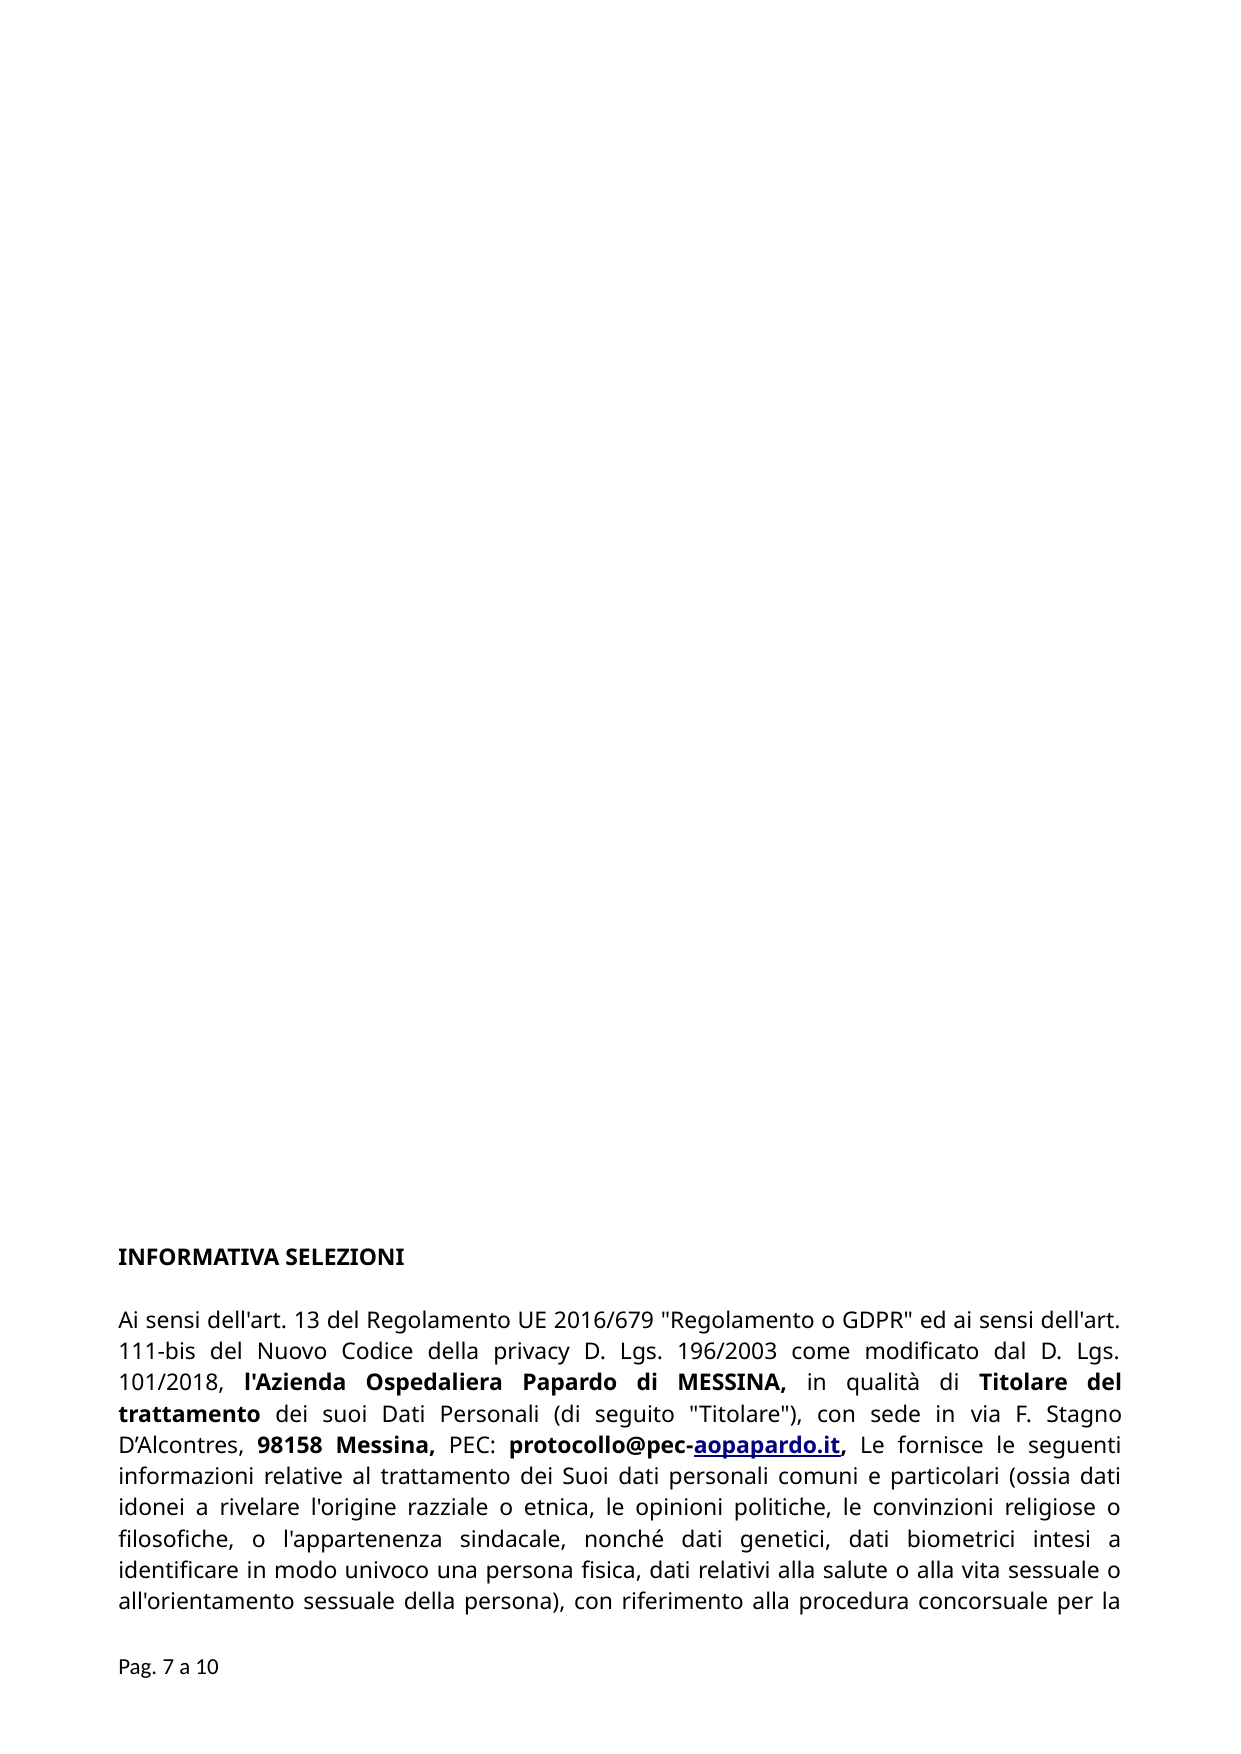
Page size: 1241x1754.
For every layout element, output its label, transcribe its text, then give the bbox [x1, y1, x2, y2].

text Ai sensi dell'art. 13 del Regolamento UE 2016/679 "Regolamento o GDPR" ed ai sensi dell'art. 111-bis del Nuovo Codice della privacy D. Lgs. 196/2003 come modificato dal D. Lgs. 101/2018, l'Azienda Ospedaliera Papardo di MESSINA, in qualità di Titolare del trattamento dei suoi Dati Personali (di seguito "Titolare"), con sede in via F. Stagno D’Alcontres, 98158 Messina, PEC: protocollo@pec-aopapardo.it, Le fornisce le seguenti informazioni relative al trattamento dei Suoi dati personali comuni e particolari (ossia dati idonei a rivelare l'origine razziale o etnica, le opinioni politiche, le convinzioni religiose o filosofiche, o l'appartenenza sindacale, nonché dati genetici, dati biometrici intesi a identificare in modo univoco una persona fisica, dati relativi alla salute o alla vita sessuale o all'orientamento sessuale della persona), con riferimento alla procedura concorsuale per la [118, 1304, 1122, 1616]
text INFORMATIVA SELEZIONI [118, 1241, 1122, 1273]
